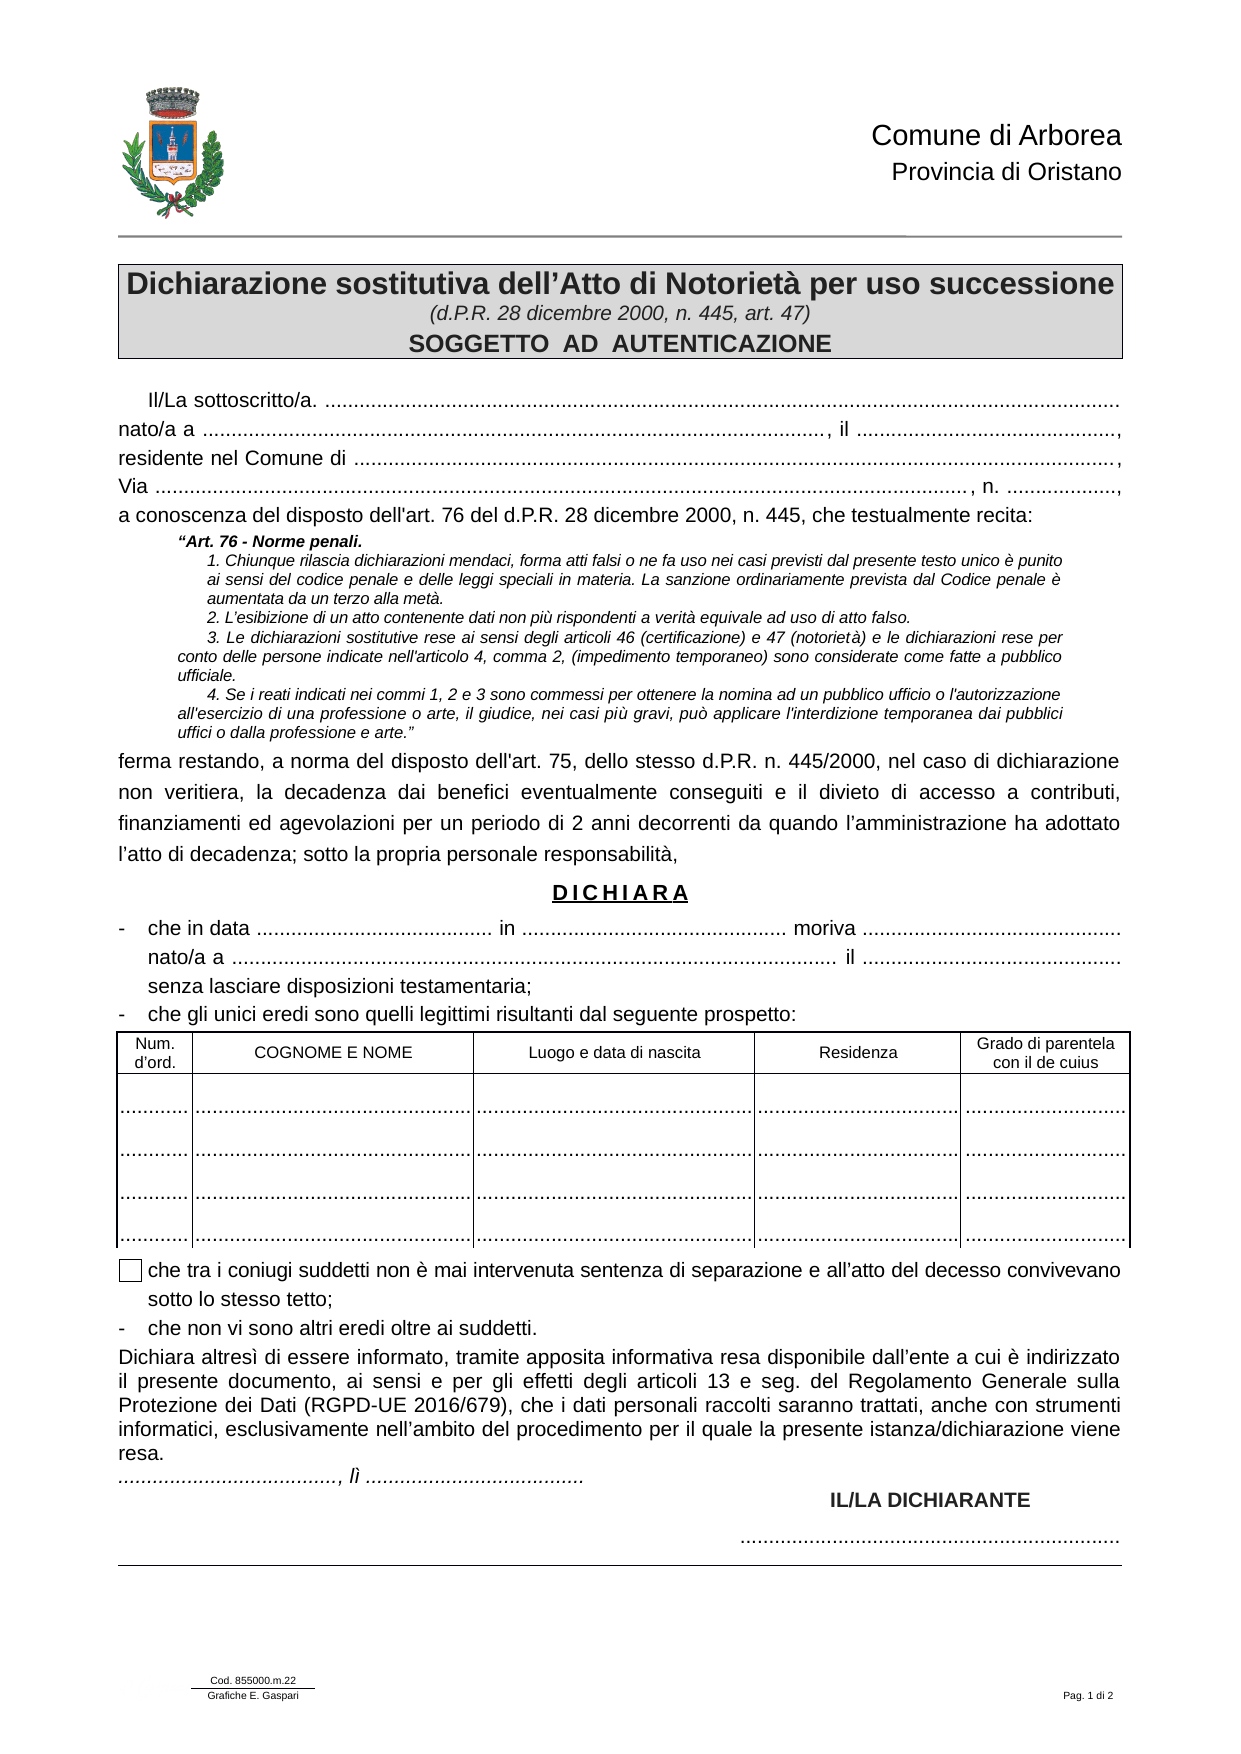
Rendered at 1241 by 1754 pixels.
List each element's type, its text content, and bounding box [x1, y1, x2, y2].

picture [122, 87, 224, 219]
table_header Dichiarazione sostitutiva dell’Atto di Notorietà per uso successione (d.P.R. 28 dicembre 2000, n. 445, art. 47) SOGGETTO AD AUTENTICAZIONE [119, 265, 1122, 358]
table_cell ................................................ ................................................ ................................................ ................................................ [193, 1074, 473, 1248]
table_header COGNOME E NOME [193, 1033, 473, 1072]
text - che non vi sono altri eredi oltre ai suddetti. [118, 1316, 1122, 1340]
table_header Luogo e data di nascita [474, 1033, 754, 1072]
text DICHIARA [118, 879, 1122, 905]
text .................................................................. [738, 1524, 1122, 1548]
text Provincia di Oristano [224, 157, 1122, 185]
text 3. Le dichiarazioni sostitutive rese ai sensi degli articoli 46 (certificazione) e 47 (notorietà) e le dichiarazioni rese per conto delle persone indicate nell'articolo 4, comma 2, (impedimento temporaneo) sono considerate come fatte a pubblico ufficiale. [177, 627, 1063, 685]
table_cell ............................ ............................ ............................ ............................ [961, 1074, 1129, 1248]
table_header Num. d’ord. [118, 1033, 192, 1072]
table_header Grado di parentela con il de cuius [961, 1033, 1129, 1072]
text “Art. 76 - Norme penali. [177, 532, 1063, 551]
text Dichiara altresì di essere informato, tramite apposita informativa resa disponibile dall’ente a cui è indirizzato il presente documento, ai sensi e per gli effetti degli articoli 13 e seg. del Regolamento Generale sulla Protezione dei Dati (RGPD-UE 2016/679), che i dati personali raccolti saranno trattati, anche con strumenti informatici, esclusivamente nell’ambito del procedimento per il quale la presente istanza/dichiarazione viene resa. [118, 1344, 1122, 1464]
text Comune di Arborea [224, 118, 1122, 152]
table_cell ................................... ................................... ................................... ................................... [755, 1074, 960, 1248]
text IL/LA DICHIARANTE [738, 1488, 1122, 1512]
table_header Residenza [755, 1033, 960, 1072]
table_cell ................................................ ................................................ ................................................ ................................................ [474, 1074, 754, 1248]
text che tra i coniugi suddetti non è mai intervenuta sentenza di separazione e all’atto del decesso convivevano sotto lo stesso tetto; [118, 1258, 1122, 1311]
text 1. Chiunque rilascia dichiarazioni mendaci, forma atti falsi o ne fa uso nei casi previsti dal presente testo unico è punito ai sensi del codice penale e delle leggi speciali in materia. La sanzione ordinariamente prevista dal Codice penale è aumentata da un terzo alla metà. [207, 551, 1063, 608]
text ferma restando, a norma del disposto dell'art. 75, dello stesso d.P.R. n. 445/2000, nel caso di dichiarazione non veritiera, la decadenza dai benefici eventualmente conseguiti e il divieto di accesso a contributi, finanziamenti ed agevolazioni per un periodo di 2 anni decorrenti da quando l’amministrazione ha adottato l’atto di decadenza; sotto la propria personale responsabilità, [118, 749, 1122, 866]
table_cell ............ ............ ............ ............ [118, 1074, 192, 1248]
text - che gli unici eredi sono quelli legittimi risultanti dal seguente prospetto: [118, 1002, 1122, 1026]
text 4. Se i reati indicati nei commi 1, 2 e 3 sono commessi per ottenere la nomina ad un pubblico ufficio o l'autorizzazione all'esercizio di una professione o arte, il giudice, nei casi più gravi, può applicare l'interdizione temporanea dai pubblici uffici o dalla professione e arte.” [177, 685, 1063, 742]
text Il/La sottoscritto/a. .......................................................................................................................................... nato/a a ............................................................................................................, il ............................................., residente nel Comune di ...................................................................................................................................., Via ............................................................................................................................................., n. ..................., a conoscenza del disposto dell'art. 76 del d.P.R. 28 dicembre 2000, n. 445, che testualmente recita: [118, 388, 1122, 527]
text - che in data ......................................... in .............................................. moriva ............................................. nato/a a ......................................................................................................... il ............................................. senza lasciare disposizioni testamentaria; [118, 916, 1122, 997]
text ......................................, lì ...................................... [118, 1464, 1122, 1488]
text 2. L’esibizione di un atto contenente dati non più rispondenti a verità equivale ad uso di atto falso. [207, 608, 1063, 627]
